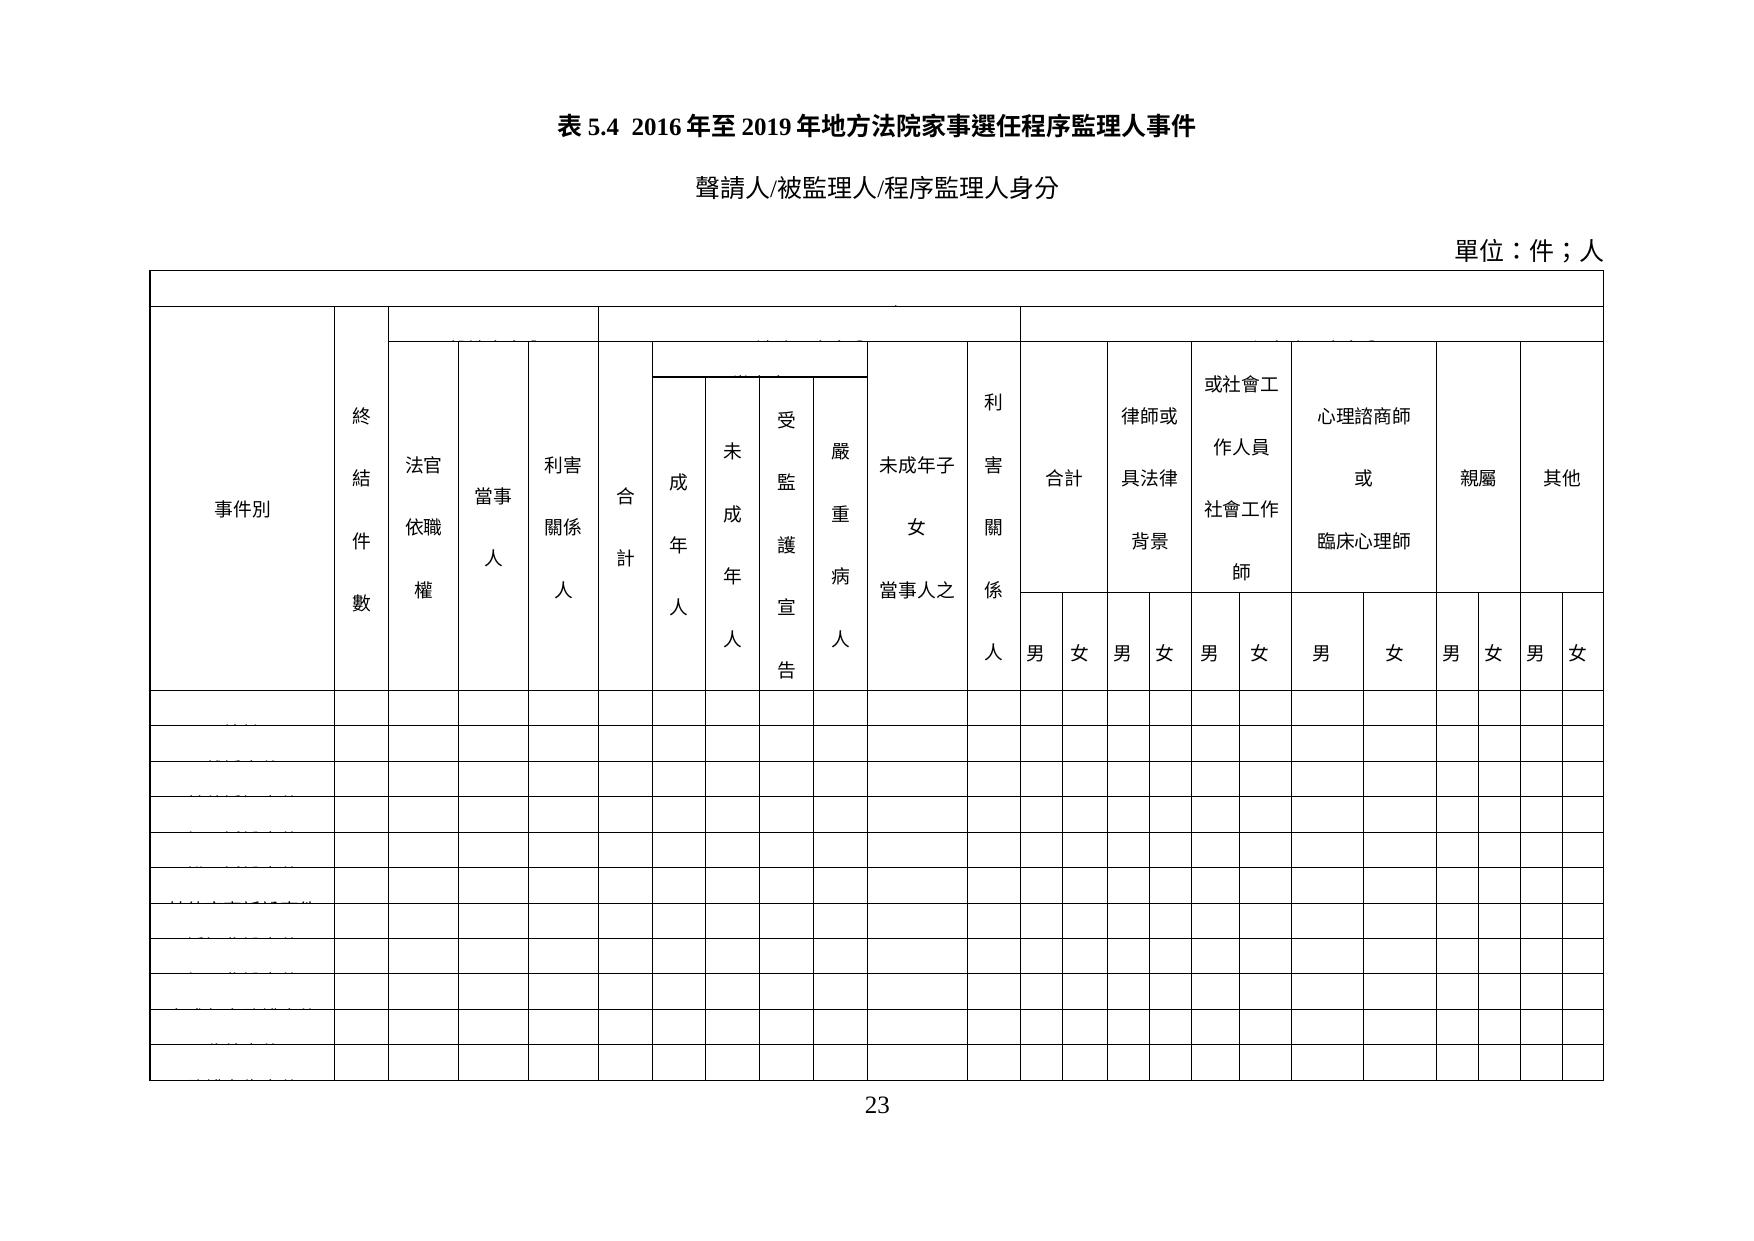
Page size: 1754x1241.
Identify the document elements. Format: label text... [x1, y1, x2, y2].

table_cell 1 [868, 904, 967, 938]
table_cell 離婚事件 [151, 726, 334, 761]
table_cell 19 [1364, 939, 1436, 973]
table_cell 男 [1108, 593, 1149, 690]
table_cell － [599, 868, 652, 902]
table_cell 13 [459, 939, 528, 973]
table_header 2016年 [151, 271, 1603, 306]
table_cell 1 [814, 726, 867, 761]
table_cell － [389, 868, 458, 902]
table_cell 婚姻非訟事件 [151, 904, 334, 938]
table_cell 53 [335, 974, 388, 1009]
table_cell 38 [389, 939, 458, 973]
table_cell － [1479, 726, 1520, 761]
table_cell 1 [1192, 797, 1239, 832]
table_cell 1 [459, 797, 528, 832]
table_cell 36 [1063, 974, 1107, 1009]
table_cell 1 [653, 797, 705, 832]
table_cell － [1150, 833, 1191, 867]
table_cell 1 [1437, 1045, 1478, 1079]
table_cell 1 [814, 797, 867, 832]
table_cell 56 [653, 691, 705, 725]
table_cell 16 [868, 726, 967, 761]
table_cell 100 [706, 691, 759, 725]
table_cell － [653, 868, 705, 902]
table_cell － [1479, 974, 1520, 1009]
table_cell 律師或具法律背景 [1108, 342, 1191, 592]
table_cell 28 [599, 726, 652, 761]
table_cell － [1292, 904, 1363, 938]
table_cell － [1521, 797, 1562, 832]
table_cell － [1063, 833, 1107, 867]
table_cell － [335, 868, 388, 902]
table_cell 16 [1240, 939, 1291, 973]
table_cell 1 [599, 904, 652, 938]
table_cell － [1021, 904, 1062, 938]
table_cell 157 [868, 691, 967, 725]
table_cell 1 [760, 974, 813, 1009]
table_cell 51 [335, 939, 388, 973]
table_cell － [868, 833, 967, 867]
table_cell 1 [868, 797, 967, 832]
table_cell － [1563, 1010, 1603, 1044]
table_cell － [1437, 1010, 1478, 1044]
table_cell － [968, 797, 1020, 832]
table_cell 男 [1192, 593, 1239, 690]
table_cell － [868, 1045, 967, 1079]
table_cell 11 [1021, 939, 1062, 973]
table_cell 1 [968, 691, 1020, 725]
table_cell － [1437, 762, 1478, 796]
table_cell － [1108, 868, 1149, 902]
table_cell － [1521, 762, 1562, 796]
table_cell 93 [1063, 1045, 1107, 1079]
table_cell － [1479, 797, 1520, 832]
table_cell － [1479, 939, 1520, 973]
table_cell － [1150, 1010, 1191, 1044]
table_cell 未成年人監護事件 [151, 974, 334, 1009]
table_cell － [1108, 726, 1149, 761]
table_cell 20 [389, 726, 458, 761]
table_cell － [1437, 833, 1478, 867]
table_cell 12 [1364, 726, 1436, 761]
table_cell 收養事件 [151, 1010, 334, 1044]
table_cell 6 [599, 797, 652, 832]
table_cell － [529, 762, 598, 796]
table_cell － [1437, 939, 1478, 973]
table_cell 1 [459, 833, 528, 867]
table_cell 女 [1364, 593, 1436, 690]
table_cell 男 [1292, 593, 1363, 690]
table_cell － [1192, 762, 1239, 796]
table_cell － [1364, 1010, 1436, 1044]
table_cell 26 [1108, 1045, 1149, 1079]
table_cell － [1521, 939, 1562, 973]
table_cell 30 [653, 1045, 705, 1079]
table_cell 未成年子女 當事人之 [868, 342, 967, 690]
table_cell 1 [1108, 797, 1149, 832]
table_cell － [653, 904, 705, 938]
table_cell － [335, 762, 388, 796]
table_cell － [1437, 726, 1478, 761]
table_cell － [459, 868, 528, 902]
table_cell 1 [1108, 833, 1149, 867]
table_cell 程序監理人身分 [1021, 307, 1603, 341]
table_cell 1 [1108, 1010, 1149, 1044]
table_cell 聲請人身分 [389, 307, 598, 341]
table_cell － [868, 762, 967, 796]
table_cell 32 [868, 939, 967, 973]
table_cell － [1563, 833, 1603, 867]
table_cell 法官依職權 [389, 342, 458, 690]
table_cell 1 [335, 833, 388, 867]
table_cell 307 [1063, 691, 1107, 725]
table_cell 女 [1063, 593, 1107, 690]
table_cell 當事人 [459, 342, 528, 690]
table_cell 167 [1240, 691, 1291, 725]
table_cell － [1563, 904, 1603, 938]
table_cell 親子非訟事件 [151, 939, 334, 973]
table_cell － [1192, 1010, 1239, 1044]
table_cell 442 [599, 691, 652, 725]
table_cell 未成年人 [706, 378, 759, 690]
table_cell － [529, 904, 598, 938]
table_cell － [1563, 1045, 1603, 1079]
table_cell 122 [459, 691, 528, 725]
table_cell － [1240, 868, 1291, 902]
table_cell 7 [653, 939, 705, 973]
table_cell － [529, 974, 598, 1009]
table_cell 142 [599, 1045, 652, 1079]
table_cell － [868, 1010, 967, 1044]
table_cell － [1479, 1010, 1520, 1044]
table_cell 1 [1240, 797, 1291, 832]
table_cell 8 [1240, 726, 1291, 761]
table_cell － [1521, 726, 1562, 761]
table_cell 1 [389, 904, 458, 938]
table_cell 44 [389, 974, 458, 1009]
table_cell 利害關係人 [529, 342, 598, 690]
table_cell 1 [1240, 1010, 1291, 1044]
table_cell － [1292, 868, 1363, 902]
table_cell － [459, 1010, 528, 1044]
table_cell 女 [1563, 593, 1603, 690]
table_cell － [968, 762, 1020, 796]
table_cell － [389, 833, 458, 867]
table_cell 終結件數 [335, 307, 388, 690]
table_cell 1 [706, 1045, 759, 1079]
table_cell － [968, 1010, 1020, 1044]
table_cell 110 [760, 691, 813, 725]
table_cell 4 [1292, 974, 1363, 1009]
table_cell － [1063, 904, 1107, 938]
table_cell － [1479, 904, 1520, 938]
table_cell － [868, 868, 967, 902]
table_cell 1 [1150, 974, 1191, 1009]
table_cell 嚴重病人 [814, 378, 867, 690]
table_cell － [1240, 762, 1291, 796]
table_cell 1 [529, 691, 598, 725]
table_cell 102 [760, 1045, 813, 1079]
table_cell － [968, 868, 1020, 902]
table_cell － [968, 974, 1020, 1009]
table_cell 21 [1292, 691, 1363, 725]
table_cell － [459, 904, 528, 938]
table_cell － [814, 904, 867, 938]
table_cell 男 [1021, 593, 1062, 690]
table_cell － [529, 833, 598, 867]
table_cell 8 [706, 726, 759, 761]
table_cell － [599, 762, 652, 796]
table_cell － [1364, 833, 1436, 867]
table_cell 4 [1192, 726, 1239, 761]
table_cell 36 [1108, 691, 1149, 725]
table_cell 6 [459, 726, 528, 761]
table_cell 9 [814, 1045, 867, 1079]
subtitle 表5.4 2016年至2019年地方法院家事選任程序監理人事件 [150, 83, 1604, 145]
table_cell － [1292, 1010, 1363, 1044]
table_cell － [1292, 833, 1363, 867]
table_cell 19 [706, 974, 759, 1009]
table_cell 31 [868, 974, 967, 1009]
table_cell 5 [389, 797, 458, 832]
table_cell 1 [760, 726, 813, 761]
table_cell － [760, 939, 813, 973]
table_cell 1 [335, 904, 388, 938]
table_cell 其他家事訴訟事件 [151, 868, 334, 902]
table_cell 55 [1150, 691, 1191, 725]
table_cell － [1021, 762, 1062, 796]
table_cell 1 [1021, 833, 1062, 867]
table_cell 39 [1063, 939, 1107, 973]
table_cell 46 [1240, 1045, 1291, 1079]
table_cell 2 [653, 726, 705, 761]
table_cell 2 [1563, 939, 1603, 973]
table_cell 58 [599, 974, 652, 1009]
table_cell 18 [706, 939, 759, 973]
table_cell 16 [1364, 974, 1436, 1009]
table_cell 1 [1437, 691, 1478, 725]
table_cell 繼承訴訟事件 [151, 833, 334, 867]
table_cell － [1521, 904, 1562, 938]
table_cell 1 [1063, 1010, 1107, 1044]
table_cell 86 [1021, 691, 1062, 725]
table_cell 44 [1150, 1045, 1191, 1079]
table_cell － [1292, 762, 1363, 796]
table_cell － [706, 833, 759, 867]
table_cell － [529, 1010, 598, 1044]
table_cell 女 [1240, 593, 1291, 690]
table_cell － [653, 1010, 705, 1044]
table_cell － [1108, 904, 1149, 938]
table_cell － [1292, 797, 1363, 832]
table_cell － [760, 762, 813, 796]
table_cell 1 [1108, 939, 1149, 973]
table_cell 合計 [1021, 342, 1107, 592]
table_cell － [1521, 691, 1562, 725]
table_cell － [529, 868, 598, 902]
table_cell 119 [389, 1045, 458, 1079]
table_cell 被監理人身分 [599, 307, 1020, 341]
table_cell － [529, 726, 598, 761]
table_cell － [968, 726, 1020, 761]
table_cell － [1563, 762, 1603, 796]
table_cell － [1063, 868, 1107, 902]
table_cell 1 [814, 939, 867, 973]
table_cell 32 [1021, 1045, 1062, 1079]
table_cell － [760, 868, 813, 902]
table_cell － [760, 833, 813, 867]
table_cell － [968, 904, 1020, 938]
table_cell 81 [1364, 691, 1436, 725]
table_cell － [653, 762, 705, 796]
table_cell 1 [653, 833, 705, 867]
table_cell － [1240, 833, 1291, 867]
table_cell 1 [1021, 1010, 1062, 1044]
table_cell － [1437, 868, 1478, 902]
table_cell 28 [1192, 691, 1239, 725]
table_cell － [1192, 833, 1239, 867]
table_cell － [1479, 762, 1520, 796]
table_cell － [1479, 833, 1520, 867]
table_cell － [1521, 1045, 1562, 1079]
table_cell 親子訴訟事件 [151, 797, 334, 832]
table_cell 1 [1292, 726, 1363, 761]
table_cell 3 [1364, 1045, 1436, 1079]
table_cell 女 [1150, 593, 1191, 690]
table_cell 9 [1192, 974, 1239, 1009]
table_cell 22 [1063, 726, 1107, 761]
table_cell － [814, 762, 867, 796]
table_cell 5 [1192, 1045, 1239, 1079]
table_cell 58 [599, 939, 652, 973]
table_cell 1 [529, 1045, 598, 1079]
text 單位：件；人 [150, 208, 1604, 270]
table_cell 18 [814, 691, 867, 725]
table_cell － [459, 762, 528, 796]
table_cell 2 [1021, 797, 1062, 832]
table_cell － [1437, 904, 1478, 938]
table_cell － [1521, 868, 1562, 902]
table_cell － [706, 868, 759, 902]
table_cell 2 [1292, 939, 1363, 973]
table_cell － [1563, 797, 1603, 832]
table_cell 親屬 [1437, 342, 1520, 592]
table_cell － [1364, 762, 1436, 796]
table_cell － [1240, 904, 1291, 938]
table_cell － [1364, 868, 1436, 902]
table_cell 13 [1021, 974, 1062, 1009]
table_cell － [968, 939, 1020, 973]
table_cell 男 [1521, 593, 1562, 690]
table_cell 事件別 [151, 307, 334, 690]
table_cell － [1521, 833, 1562, 867]
table_cell 1 [1150, 726, 1191, 761]
table_cell － [1437, 797, 1478, 832]
table_cell － [1108, 762, 1149, 796]
table_cell 1 [814, 1010, 867, 1044]
table_cell － [1063, 762, 1107, 796]
table_cell 總計 [151, 691, 334, 725]
table_cell 8 [1192, 939, 1239, 973]
table_cell 其他 [1521, 342, 1603, 592]
table_cell 1 [706, 1010, 759, 1044]
table_cell 282 [389, 691, 458, 725]
table_cell 405 [335, 691, 388, 725]
table_cell － [706, 904, 759, 938]
table_cell － [968, 833, 1020, 867]
table_cell 或社會工作人員 社會工作師 [1192, 342, 1291, 592]
table_cell 當事人 [653, 342, 867, 376]
table_cell 2 [1150, 797, 1191, 832]
table_cell 成年人 [653, 378, 705, 690]
table_cell 監護宣告事件 [151, 1045, 334, 1079]
table_cell － [1479, 868, 1520, 902]
table_cell 6 [653, 974, 705, 1009]
table_cell － [1364, 797, 1436, 832]
table_cell 2 [599, 1010, 652, 1044]
table_cell － [1192, 904, 1239, 938]
table_cell 3 [706, 797, 759, 832]
table_cell － [529, 797, 598, 832]
table_cell － [814, 868, 867, 902]
table_cell 合計 [599, 342, 652, 690]
table_cell 2 [1150, 939, 1191, 973]
table_cell － [706, 762, 759, 796]
table_cell 利害關係人 [968, 342, 1020, 690]
table_cell － [1150, 762, 1191, 796]
table_cell － [760, 1010, 813, 1044]
table_cell 心理諮商師 或 臨床心理師 [1292, 342, 1436, 592]
table_cell － [1364, 904, 1436, 938]
table_cell 1 [1563, 974, 1603, 1009]
table_cell － [1150, 904, 1191, 938]
table_cell － [1292, 1045, 1363, 1079]
table_cell － [1437, 974, 1478, 1009]
table_cell 6 [335, 797, 388, 832]
text 聲請人/被監理人/程序監理人身分 [150, 145, 1604, 208]
table_cell 受監護宣告 [760, 378, 813, 690]
table_cell － [760, 904, 813, 938]
table_cell 2 [335, 1010, 388, 1044]
table_cell － [1479, 1045, 1520, 1079]
table_cell 4 [1563, 691, 1603, 725]
table_cell 男 [1437, 593, 1478, 690]
table_cell 26 [335, 726, 388, 761]
table_cell － [760, 797, 813, 832]
table_cell － [1521, 1010, 1562, 1044]
table_cell － [1521, 974, 1562, 1009]
table_cell 18 [1240, 974, 1291, 1009]
table_cell － [1563, 868, 1603, 902]
table_cell 其他婚姻事件 [151, 762, 334, 796]
table_cell 2 [599, 833, 652, 867]
table_cell － [1108, 974, 1149, 1009]
table_cell 1 [814, 974, 867, 1009]
table_cell 1 [1563, 726, 1603, 761]
table_cell 5 [1021, 726, 1062, 761]
table_cell － [968, 1045, 1020, 1079]
table_cell 3 [1063, 797, 1107, 832]
table_cell － [529, 939, 598, 973]
table_cell 女 [1479, 593, 1520, 690]
table_cell 6 [459, 1045, 528, 1079]
table_cell － [1192, 868, 1239, 902]
table_cell 1 [814, 833, 867, 867]
table_cell － [1021, 868, 1062, 902]
table_cell 126 [335, 1045, 388, 1079]
table_cell － [1479, 691, 1520, 725]
table_cell － [389, 762, 458, 796]
table_cell － [1150, 868, 1191, 902]
table_cell 9 [459, 974, 528, 1009]
table_cell 2 [389, 1010, 458, 1044]
